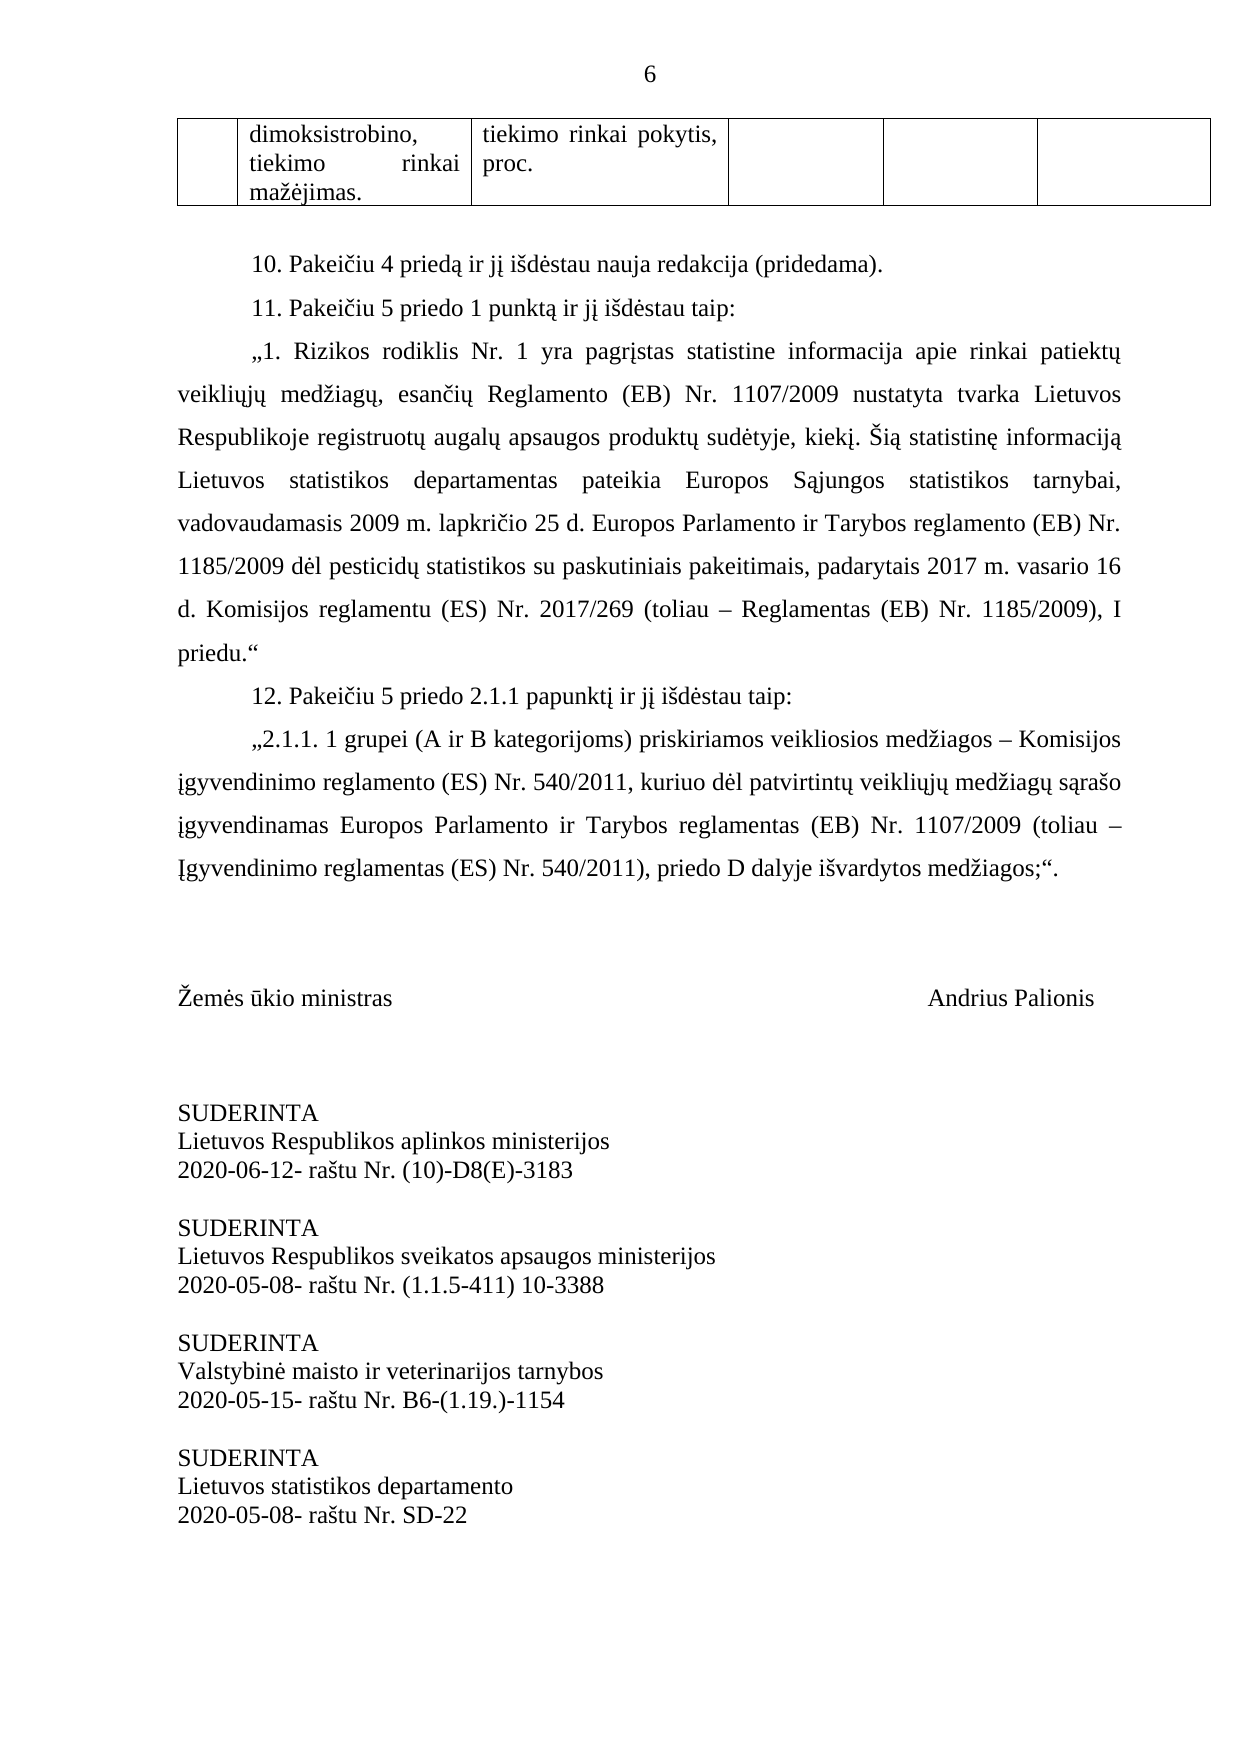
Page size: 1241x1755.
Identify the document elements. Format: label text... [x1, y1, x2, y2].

text 2020-05-08- raštu Nr. SD-22 [177, 1500, 1122, 1529]
text Lietuvos statistikos departamento [177, 1471, 1122, 1500]
text 11. Pakeičiu 5 priedo 1 punktą ir jį išdėstau taip: [177, 293, 1122, 321]
text „2.1.1. 1 grupei (A ir B kategorijoms) priskiriamos veikliosios medžiagos – Komisijos įgyvendinimo reglamento (ES) Nr. 540/2011, kuriuo dėl patvirtintų veikliųjų medžiagų sąrašo įgyvendinamas Europos Parlamento ir Tarybos reglamentas (EB) Nr. 1107/2009 (toliau – Įgyvendinimo reglamentas (ES) Nr. 540/2011), priedo D dalyje išvardytos medžiagos;“. [177, 724, 1122, 882]
text 10. Pakeičiu 4 priedą ir jį išdėstau nauja redakcija (pridedama). [177, 249, 1122, 278]
text SUDERINTA [177, 1213, 1122, 1241]
table_header tiekimo rinkai pokytis, proc. [472, 119, 728, 205]
text 2020-05-08- raštu Nr. (1.1.5-411) 10-3388 [177, 1270, 1122, 1299]
table_header [178, 119, 237, 205]
table_header [884, 119, 1037, 205]
text „1. Rizikos rodiklis Nr. 1 yra pagrįstas statistine informacija apie rinkai patiektų veikliųjų medžiagų, esančių Reglamento (EB) Nr. 1107/2009 nustatyta tvarka Lietuvos Respublikoje registruotų augalų apsaugos produktų sudėtyje, kiekį. Šią statistinę informaciją Lietuvos statistikos departamentas pateikia Europos Sąjungos statistikos tarnybai, vadovaudamasis 2009 m. lapkričio 25 d. Europos Parlamento ir Tarybos reglamento (EB) Nr. 1185/2009 dėl pesticidų statistikos su paskutiniais pakeitimais, padarytais 2017 m. vasario 16 d. Komisijos reglamentu (ES) Nr. 2017/269 (toliau – Reglamentas (EB) Nr. 1185/2009), I priedu.“ [177, 336, 1122, 666]
text 2020-05-15- raštu Nr. B6-(1.19.)-1154 [177, 1385, 1122, 1414]
text Valstybinė maisto ir veterinarijos tarnybos [177, 1356, 1122, 1385]
text Žemės ūkio ministras Andrius Palionis [177, 983, 1122, 1011]
text 12. Pakeičiu 5 priedo 2.1.1 papunktį ir jį išdėstau taip: [177, 681, 1122, 709]
table_header [1038, 119, 1210, 205]
table_header [729, 119, 883, 205]
text SUDERINTA [177, 1098, 1122, 1126]
text SUDERINTA [177, 1328, 1122, 1356]
table_header dimoksistrobino, tiekimo rinkai mažėjimas. [238, 119, 471, 205]
text Lietuvos Respublikos sveikatos apsaugos ministerijos [177, 1241, 1122, 1270]
text SUDERINTA [177, 1443, 1122, 1471]
text 2020-06-12- raštu Nr. (10)-D8(E)-3183 [177, 1155, 1122, 1184]
text Lietuvos Respublikos aplinkos ministerijos [177, 1126, 1122, 1155]
